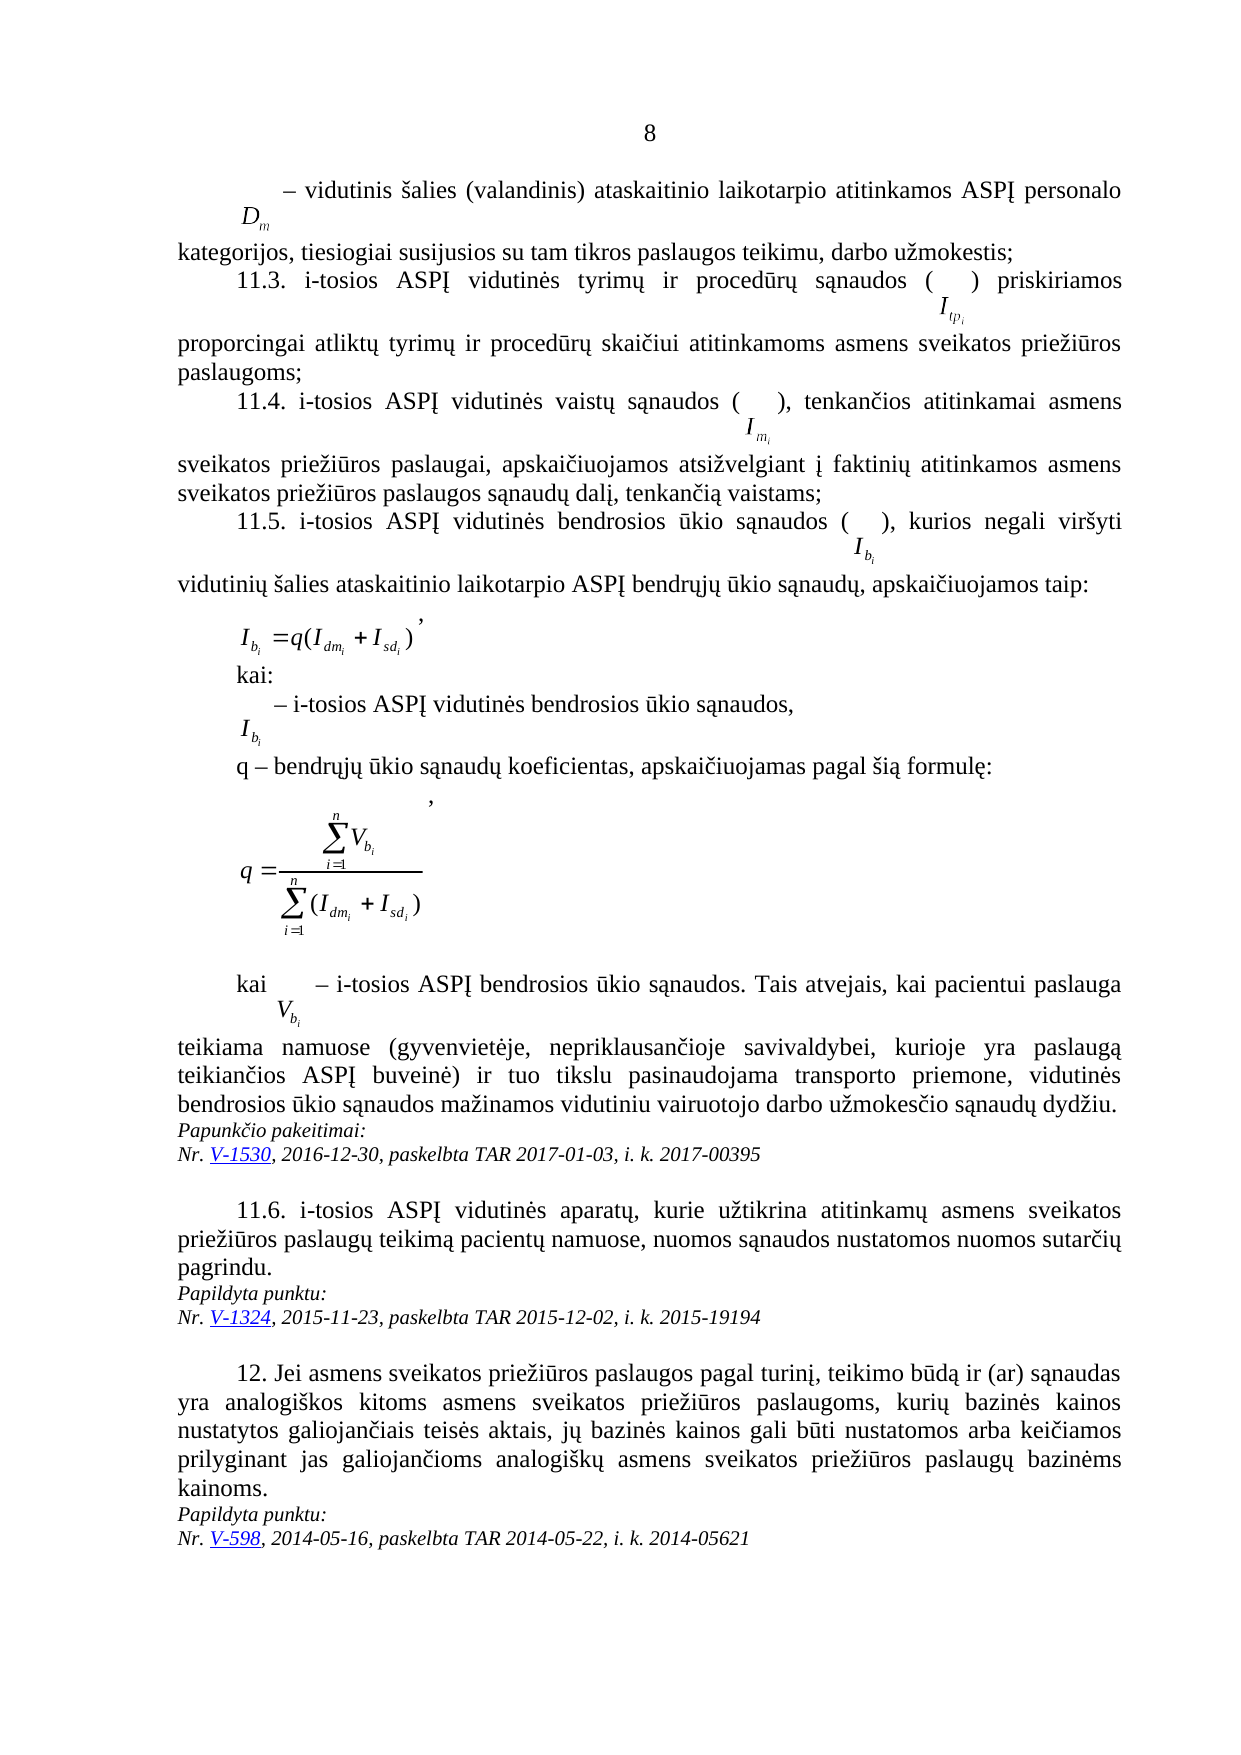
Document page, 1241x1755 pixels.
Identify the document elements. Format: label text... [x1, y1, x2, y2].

text – i-tosios ASPĮ vidutinės bendrosios ūkio sąnaudos, [177, 689, 1122, 751]
text Papildyta punktu: [177, 1502, 1122, 1526]
text 11.4. i-tosios ASPĮ vidutinės vaistų sąnaudos (), tenkančios atitinkamai asmens sveikatos priežiūros paslaugai, apskaičiuojamos atsižvelgiant į faktinių atitinkamos asmens sveikatos priežiūros paslaugos sąnaudų dalį, tenkančią vaistams; [177, 386, 1122, 506]
text Papildyta punktu: [177, 1281, 1122, 1305]
text kai: [177, 660, 1122, 689]
text Papunkčio pakeitimai: [177, 1118, 1122, 1142]
text Nr. V-598, 2014-05-16, paskelbta TAR 2014-05-22, i. k. 2014-05621 [177, 1526, 1122, 1550]
text q – bendrųjų ūkio sąnaudų koeficientas, apskaičiuojamas pagal šią formulę: [177, 751, 1122, 780]
text Nr. V-1324, 2015-11-23, paskelbta TAR 2015-12-02, i. k. 2015-19194 [177, 1305, 1122, 1329]
text kai – i-tosios ASPĮ bendrosios ūkio sąnaudos. Tais atvejais, kai pacientui paslauga teikiama namuose (gyvenvietėje, nepriklausančioje savivaldybei, kurioje yra paslaugą teikiančios ASPĮ buveinė) ir tuo tikslu pasinaudojama transporto priemone, vidutinės bendrosios ūkio sąnaudos mažinamos vidutiniu vairuotojo darbo užmokesčio sąnaudų dydžiu. [177, 969, 1122, 1118]
text , [177, 780, 1122, 941]
text Nr. V-1530, 2016-12-30, paskelbta TAR 2017-01-03, i. k. 2017-00395 [177, 1142, 1122, 1166]
text 11.5. i-tosios ASPĮ vidutinės bendrosios ūkio sąnaudos (), kurios negali viršyti vidutinių šalies ataskaitinio laikotarpio ASPĮ bendrųjų ūkio sąnaudų, apskaičiuojamos taip: [177, 506, 1122, 598]
text 12. Jei asmens sveikatos priežiūros paslaugos pagal turinį, teikimo būdą ir (ar) sąnaudas yra analogiškos kitoms asmens sveikatos priežiūros paslaugoms, kurių bazinės kainos nustatytos galiojančiais teisės aktais, jų bazinės kainos gali būti nustatomos arba keičiamos prilyginant jas galiojančioms analogiškų asmens sveikatos priežiūros paslaugų bazinėms kainoms. [177, 1358, 1122, 1502]
text 11.3. i-tosios ASPĮ vidutinės tyrimų ir procedūrų sąnaudos () priskiriamos proporcingai atliktų tyrimų ir procedūrų skaičiui atitinkamoms asmens sveikatos priežiūros paslaugoms; [177, 266, 1122, 386]
text , [177, 598, 1122, 660]
text – vidutinis šalies (valandinis) ataskaitinio laikotarpio atitinkamos ASPĮ personalo kategorijos, tiesiogiai susijusios su tam tikros paslaugos teikimu, darbo užmokestis; [177, 176, 1122, 266]
text 11.6. i-tosios ASPĮ vidutinės aparatų, kurie užtikrina atitinkamų asmens sveikatos priežiūros paslaugų teikimą pacientų namuose, nuomos sąnaudos nustatomos nuomos sutarčių pagrindu. [177, 1195, 1122, 1281]
